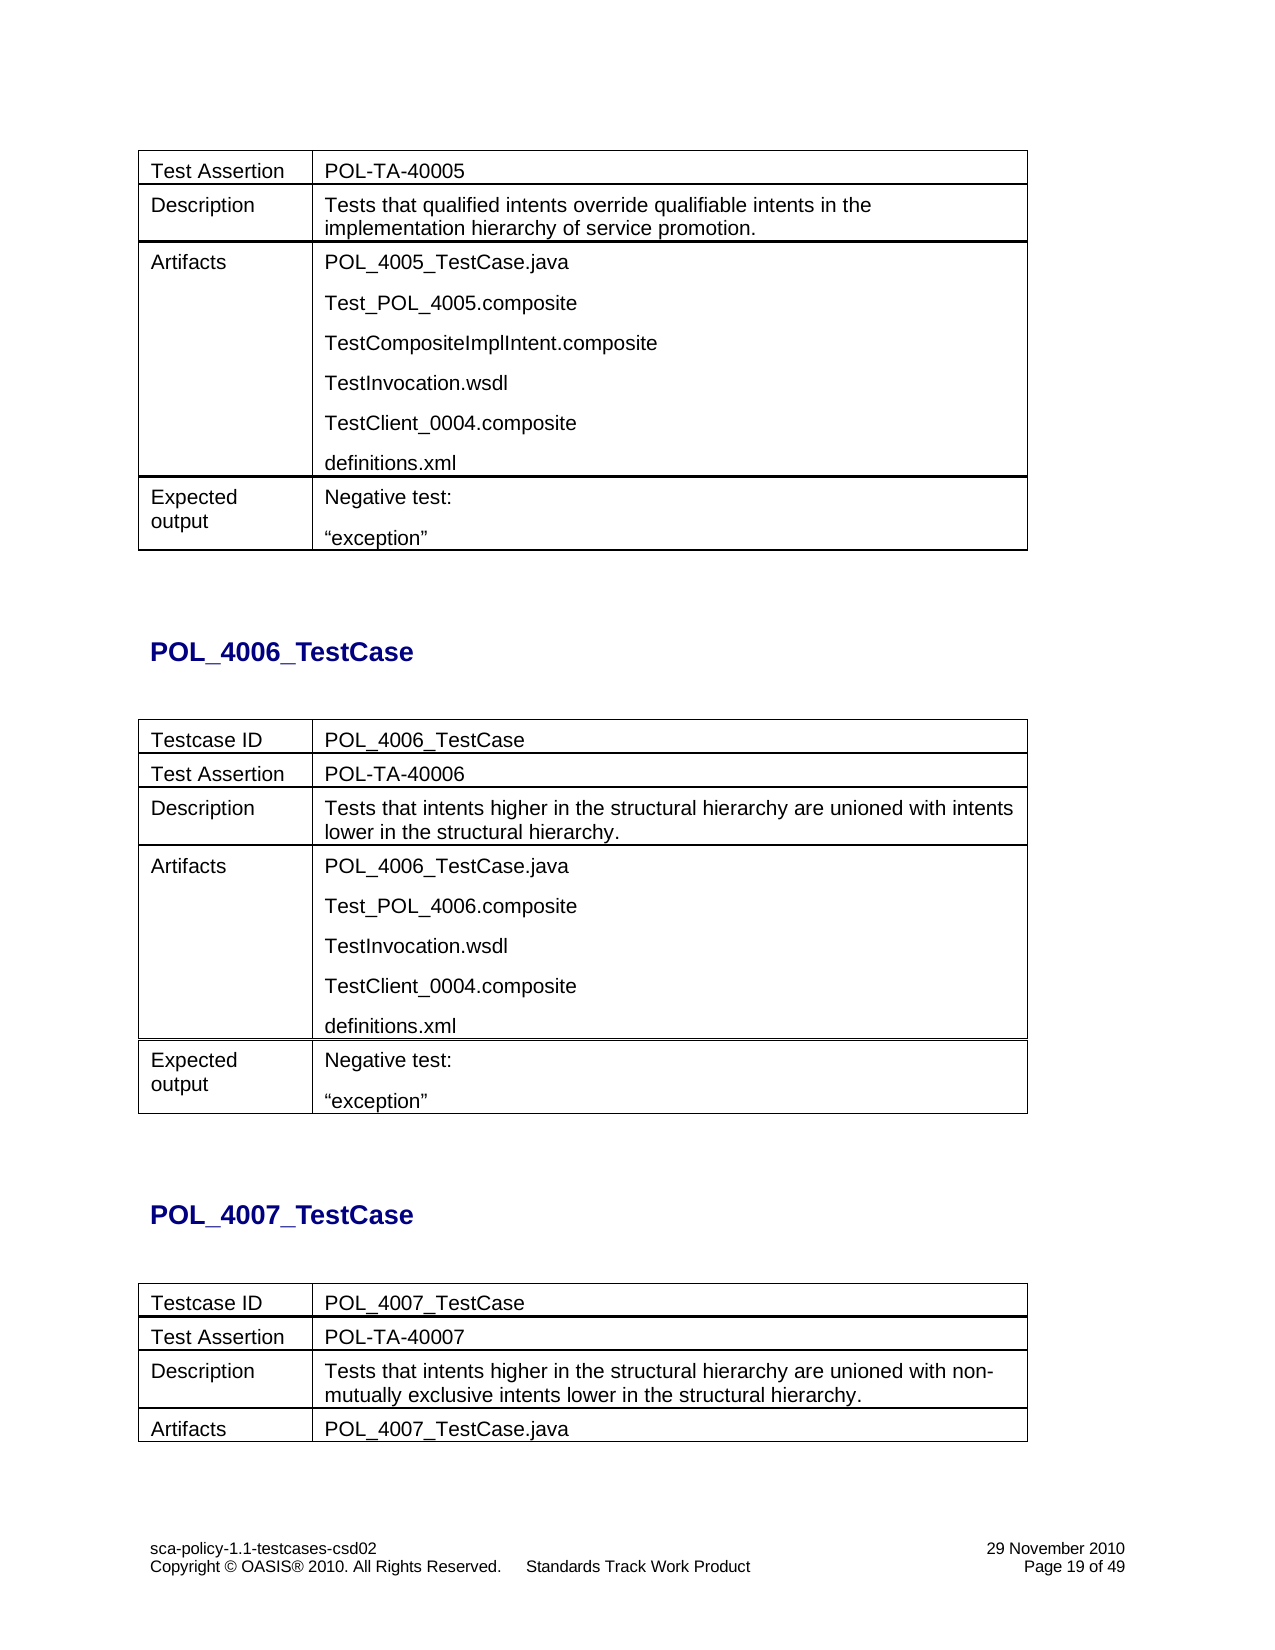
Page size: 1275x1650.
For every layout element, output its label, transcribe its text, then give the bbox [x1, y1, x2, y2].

table_cell POL-TA-40005 [313, 151, 1027, 183]
table_cell Negative test: “exception” [313, 478, 1027, 549]
table_cell POL_4005_TestCase.java Test_POL_4005.composite TestCompositeImplIntent.composite TestInvocation.wsdl TestClient_0004.composite definitions.xml [313, 243, 1027, 475]
table_cell POL_4007_TestCase.java [313, 1409, 1027, 1441]
table_cell Test Assertion [139, 1318, 312, 1349]
table_cell Tests that intents higher in the structural hierarchy are unioned with non-mutually exclusive intents lower in the structural hierarchy. [313, 1351, 1027, 1407]
table_cell Artifacts [139, 846, 312, 1038]
table_header POL_4007_TestCase [313, 1284, 1027, 1315]
table_cell Test Assertion [139, 151, 312, 183]
table_cell Description [139, 788, 312, 844]
table_cell POL_4006_TestCase.java Test_POL_4006.composite TestInvocation.wsdl TestClient_0004.composite definitions.xml [313, 846, 1027, 1038]
table_cell Tests that intents higher in the structural hierarchy are unioned with intents lower in the structural hierarchy. [313, 788, 1027, 844]
table_cell Expected output [139, 478, 312, 549]
table_cell Artifacts [139, 1409, 312, 1441]
table_cell Test Assertion [139, 754, 312, 786]
table_cell Artifacts [139, 243, 312, 475]
table_cell POL-TA-40007 [313, 1318, 1027, 1349]
table_cell Tests that qualified intents override qualifiable intents in the implementation hierarchy of service promotion. [313, 185, 1027, 240]
table_header POL_4006_TestCase [313, 720, 1027, 752]
subtitle POL_4006_TestCase [150, 637, 1125, 667]
table_header Testcase ID [139, 1284, 312, 1315]
table_cell Expected output [139, 1041, 312, 1113]
table_header Testcase ID [139, 720, 312, 752]
table_cell Description [139, 1351, 312, 1407]
table_cell Negative test: “exception” [313, 1041, 1027, 1113]
table_cell Description [139, 185, 312, 240]
table_cell POL-TA-40006 [313, 754, 1027, 786]
subtitle POL_4007_TestCase [150, 1200, 1125, 1230]
